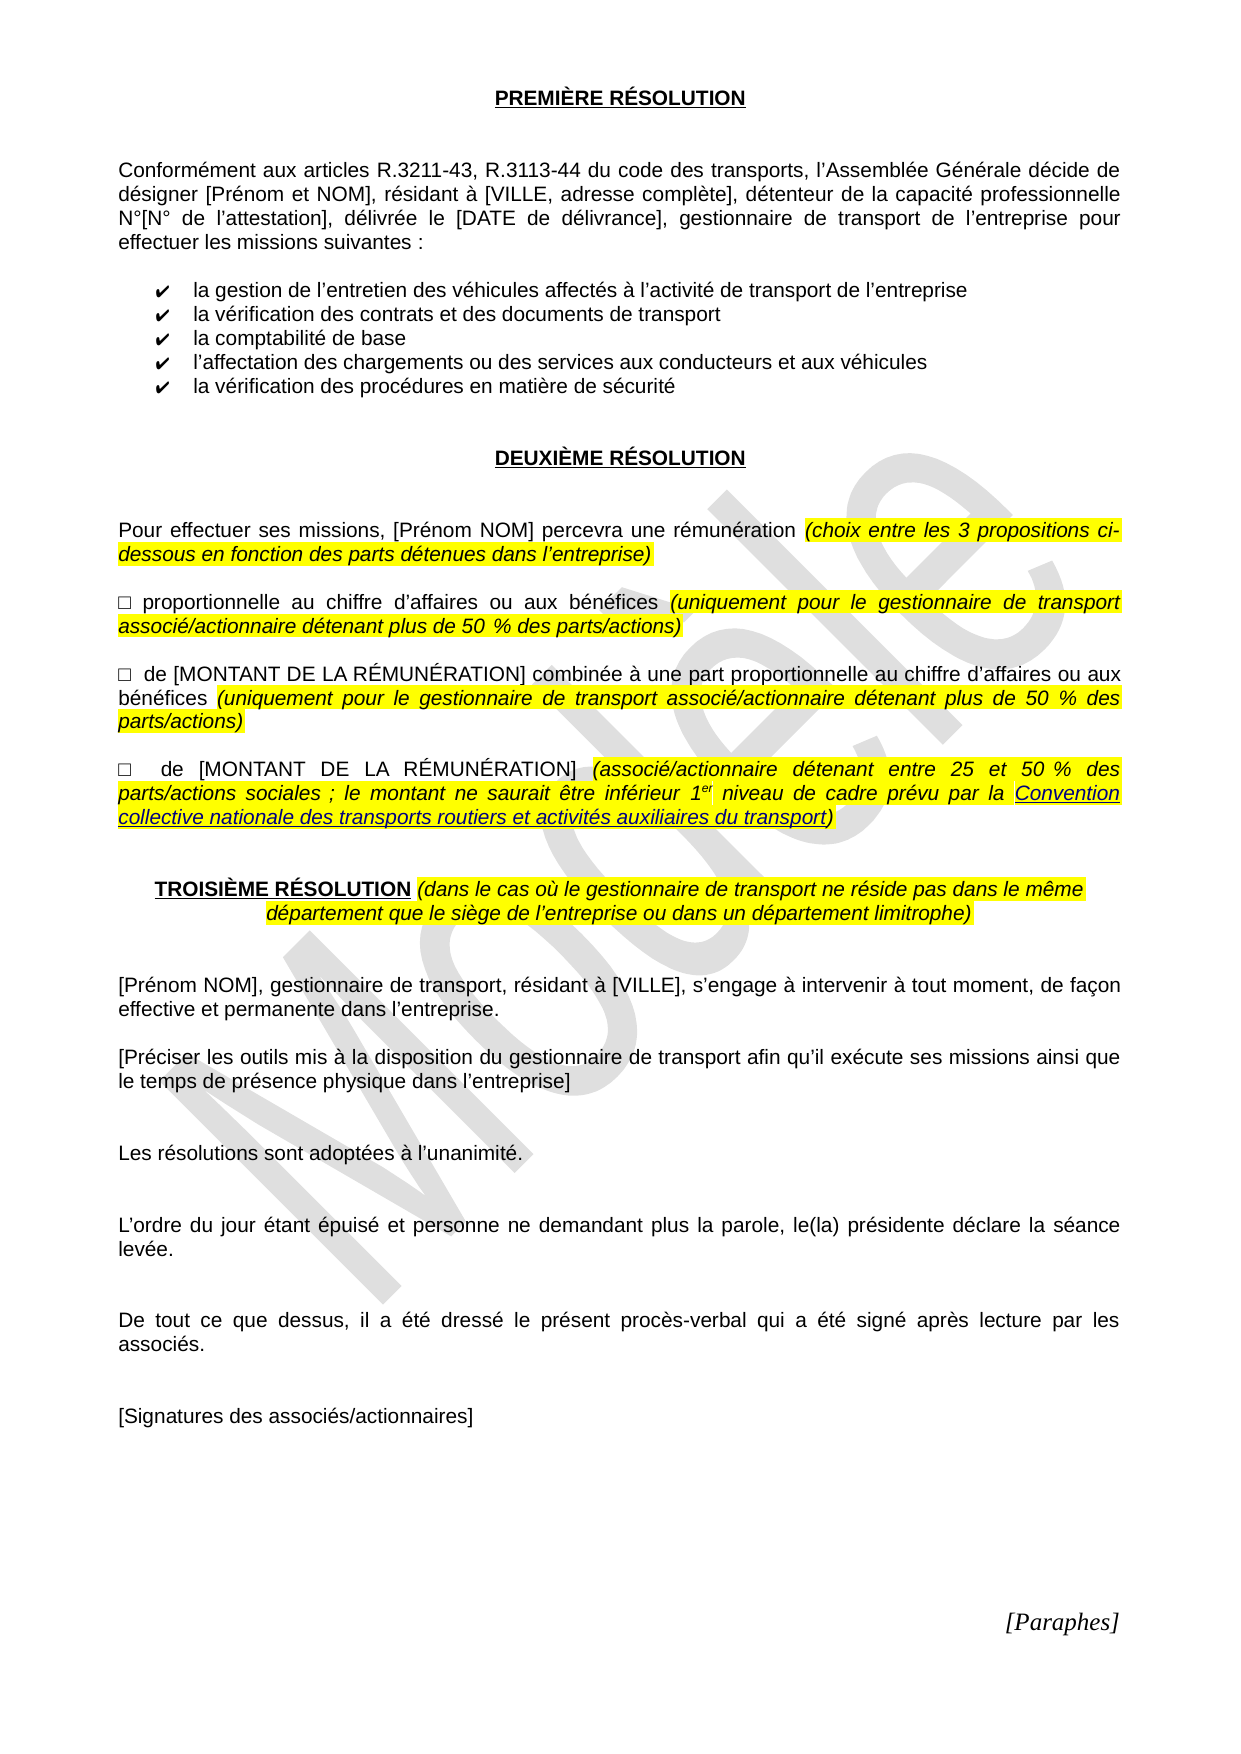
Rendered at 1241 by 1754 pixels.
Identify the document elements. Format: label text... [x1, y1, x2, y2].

text De tout ce que dessus, il a été dressé le présent procès-verbal qui a été signé après lecture par les associés. [118, 1308, 1122, 1356]
text [Préciser les outils mis à la disposition du gestionnaire de transport afin qu’il exécute ses missions ainsi que le temps de présence physique dans l’entreprise] [118, 1045, 361, 1093]
text □ de [MONTANT DE LA RÉMUNÉRATION] combinée à une part proportionnelle au chiffre d’affaires ou aux bénéfices (uniquement pour le gestionnaire de transport associé/actionnaire détenant plus de 50 % des parts/actions) [797, 661, 930, 733]
text TROISIÈME RÉSOLUTION (dans le cas où le gestionnaire de transport ne réside pas dans le même département que le siège de l’entreprise ou dans un département limitrophe) [741, 877, 1122, 925]
text [Prénom NOM], gestionnaire de transport, résidant à [VILLE], s’engage à intervenir à tout moment, de façon effective et permanente dans l’entreprise. [118, 973, 319, 1021]
text [Préciser les outils mis à la disposition du gestionnaire de transport afin qu’il exécute ses missions ainsi que le temps de présence physique dans l’entreprise] [426, 1045, 551, 1093]
text TROISIÈME RÉSOLUTION (dans le cas où le gestionnaire de transport ne réside pas dans le même département que le siège de l’entreprise ou dans un département limitrophe) [118, 877, 476, 925]
text □ de [MONTANT DE LA RÉMUNÉRATION] (associé/actionnaire détenant entre 25 et 50 % des parts/actions sociales ; le montant ne saurait être inférieur 1er niveau de cadre prévu par la Convention collective nationale des transports routiers et activités auxiliaires du transport) [118, 757, 617, 826]
text DEUXIÈME RÉSOLUTION [118, 446, 1122, 470]
text □ de [MONTANT DE LA RÉMUNÉRATION] combinée à une part proportionnelle au chiffre d’affaires ou aux bénéfices (uniquement pour le gestionnaire de transport associé/actionnaire détenant plus de 50 % des parts/actions) [900, 661, 1122, 733]
text TROISIÈME RÉSOLUTION (dans le cas où le gestionnaire de transport ne réside pas dans le même département que le siège de l’entreprise ou dans un département limitrophe) [607, 877, 727, 925]
text Les résolutions sont adoptées à l’unanimité. [522, 1141, 1122, 1164]
list la vérification des contrats et des documents de transport [156, 302, 1122, 326]
text □ de [MONTANT DE LA RÉMUNÉRATION] (associé/actionnaire détenant entre 25 et 50 % des parts/actions sociales ; le montant ne saurait être inférieur 1er niveau de cadre prévu par la Convention collective nationale des transports routiers et activités auxiliaires du transport) [755, 757, 860, 814]
text [Signatures des associés/actionnaires] [118, 1404, 1122, 1428]
text Les résolutions sont adoptées à l’unanimité. [420, 1141, 504, 1164]
text Conformément aux articles R.3211-43, R.3113-44 du code des transports, l’Assemblée Générale décide de désigner [Prénom et NOM], résidant à [VILLE, adresse complète], détenteur de la capacité professionnelle N°[N° de l’attestation], délivrée le [DATE de délivrance], gestionnaire de transport de l’entreprise pour effectuer les missions suivantes : [118, 158, 1122, 254]
text [Prénom NOM], gestionnaire de transport, résidant à [VILLE], s’engage à intervenir à tout moment, de façon effective et permanente dans l’entreprise. [460, 973, 606, 1021]
list la comptabilité de base [156, 326, 1122, 350]
text L’ordre du jour étant épuisé et personne ne demandant plus la parole, le(la) présidente déclare la séance levée. [118, 1212, 337, 1260]
text □ de [MONTANT DE LA RÉMUNÉRATION] (associé/actionnaire détenant entre 25 et 50 % des parts/actions sociales ; le montant ne saurait être inférieur 1er niveau de cadre prévu par la Convention collective nationale des transports routiers et activités auxiliaires du transport) [866, 757, 1122, 829]
text Pour effectuer ses missions, [Prénom NOM] percevra une rémunération (choix entre les 3 propositions ci-dessous en fonction des parts détenues dans l’entreprise) [963, 518, 1122, 566]
text L’ordre du jour étant épuisé et personne ne demandant plus la parole, le(la) présidente déclare la séance levée. [329, 1212, 1122, 1260]
text Pour effectuer ses missions, [Prénom NOM] percevra une rémunération (choix entre les 3 propositions ci-dessous en fonction des parts détenues dans l’entreprise) [876, 518, 965, 566]
text [Préciser les outils mis à la disposition du gestionnaire de transport afin qu’il exécute ses missions ainsi que le temps de présence physique dans l’entreprise] [364, 1045, 433, 1093]
text □ de [MONTANT DE LA RÉMUNÉRATION] combinée à une part proportionnelle au chiffre d’affaires ou aux bénéfices (uniquement pour le gestionnaire de transport associé/actionnaire détenant plus de 50 % des parts/actions) [118, 661, 681, 733]
list la gestion de l’entretien des véhicules affectés à l’activité de transport de l’entreprise [156, 278, 1122, 302]
text [Préciser les outils mis à la disposition du gestionnaire de transport afin qu’il exécute ses missions ainsi que le temps de présence physique dans l’entreprise] [595, 1045, 1122, 1093]
text □ de [MONTANT DE LA RÉMUNÉRATION] (associé/actionnaire détenant entre 25 et 50 % des parts/actions sociales ; le montant ne saurait être inférieur 1er niveau de cadre prévu par la Convention collective nationale des transports routiers et activités auxiliaires du transport) [645, 757, 768, 826]
text □ proportionnelle au chiffre d’affaires ou aux bénéfices (uniquement pour le gestionnaire de transport associé/actionnaire détenant plus de 50 % des parts/actions) [931, 589, 1036, 637]
text □ de [MONTANT DE LA RÉMUNÉRATION] combinée à une part proportionnelle au chiffre d’affaires ou aux bénéfices (uniquement pour le gestionnaire de transport associé/actionnaire détenant plus de 50 % des parts/actions) [701, 661, 794, 733]
text Les résolutions sont adoptées à l’unanimité. [118, 1141, 241, 1164]
text □ proportionnelle au chiffre d’affaires ou aux bénéfices (uniquement pour le gestionnaire de transport associé/actionnaire détenant plus de 50 % des parts/actions) [118, 589, 678, 637]
list l’affectation des chargements ou des services aux conducteurs et aux véhicules [156, 350, 1122, 374]
text PREMIÈRE RÉSOLUTION [118, 86, 1122, 110]
text Les résolutions sont adoptées à l’unanimité. [258, 1141, 324, 1164]
text Pour effectuer ses missions, [Prénom NOM] percevra une rémunération (choix entre les 3 propositions ci-dessous en fonction des parts détenues dans l’entreprise) [757, 518, 861, 566]
text [Prénom NOM], gestionnaire de transport, résidant à [VILLE], s’engage à intervenir à tout moment, de façon effective et permanente dans l’entreprise. [616, 973, 1122, 1021]
text Les résolutions sont adoptées à l’unanimité. [340, 1141, 403, 1164]
text □ proportionnelle au chiffre d’affaires ou aux bénéfices (uniquement pour le gestionnaire de transport associé/actionnaire détenant plus de 50 % des parts/actions) [828, 589, 924, 637]
text [Prénom NOM], gestionnaire de transport, résidant à [VILLE], s’engage à intervenir à tout moment, de façon effective et permanente dans l’entreprise. [354, 973, 456, 1021]
list la vérification des procédures en matière de sécurité [156, 374, 1122, 398]
text Pour effectuer ses missions, [Prénom NOM] percevra une rémunération (choix entre les 3 propositions ci-dessous en fonction des parts détenues dans l’entreprise) [118, 518, 763, 566]
text □ proportionnelle au chiffre d’affaires ou aux bénéfices (uniquement pour le gestionnaire de transport associé/actionnaire détenant plus de 50 % des parts/actions) [631, 589, 834, 637]
text TROISIÈME RÉSOLUTION (dans le cas où le gestionnaire de transport ne réside pas dans le même département que le siège de l’entreprise ou dans un département limitrophe) [495, 877, 610, 925]
